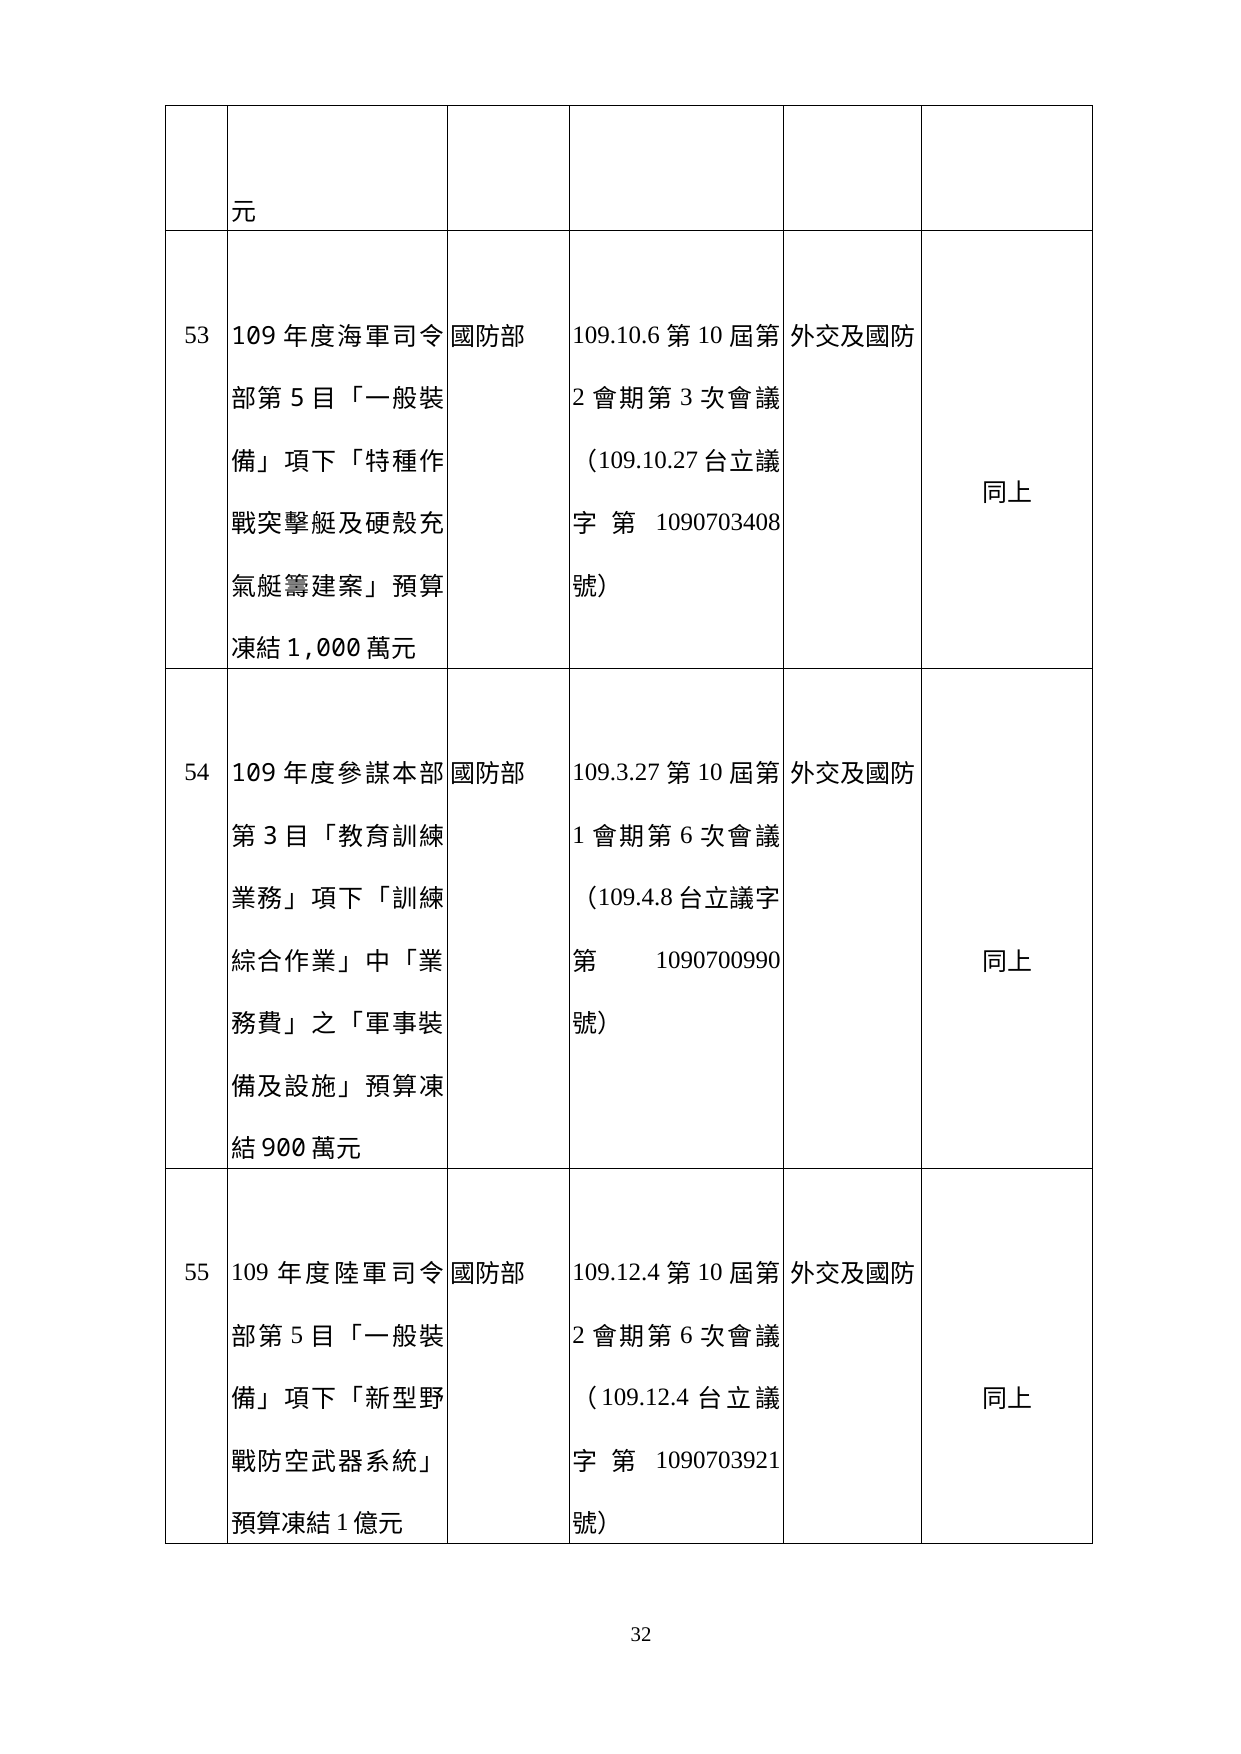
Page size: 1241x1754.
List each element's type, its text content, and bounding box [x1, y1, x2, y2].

table_cell 外交及國防 [784, 669, 921, 1168]
table_cell [922, 106, 1092, 230]
table_cell 109年度參謀本部第3目「教育訓練業務」項下「訓練綜合作業」中「業務費」之「軍事裝備及設施」預算凍結900萬元 [228, 669, 447, 1168]
table_cell 同上 [922, 669, 1092, 1168]
table_cell 外交及國防 [784, 231, 921, 668]
table_cell 國防部 [448, 231, 569, 668]
table_cell 國防部 [448, 669, 569, 1168]
table_cell [448, 106, 569, 230]
table_cell 國防部 [448, 1169, 569, 1543]
table_cell [166, 669, 227, 1168]
table_cell [784, 106, 921, 230]
table_cell 109.3.27第10屆第1會期第6次會議（109.4.8台立議字第1090700990號） [570, 669, 783, 1168]
table_cell [570, 106, 783, 230]
table_cell [166, 1169, 227, 1543]
table_cell 外交及國防 [784, 1169, 921, 1543]
table_cell 109.12.4第10屆第2會期第6次會議（109.12.4台立議字第1090703921號） [570, 1169, 783, 1543]
table_cell 109.10.6第10屆第2會期第3次會議（109.10.27台立議字第1090703408號） [570, 231, 783, 668]
table_cell 109年度陸軍司令部第5目「一般裝備」項下「新型野戰防空武器系統」預算凍結1億元 [228, 1169, 447, 1543]
table_cell 元 [228, 106, 447, 230]
table_cell 同上 [922, 231, 1092, 668]
table_cell [166, 231, 227, 668]
table_cell 109年度海軍司令部第5目「一般裝備」項下「特種作戰突擊艇及硬殼充氣艇籌建案」預算凍結1,000萬元 [228, 231, 447, 668]
table_cell 同上 [922, 1169, 1092, 1543]
table_cell [166, 106, 227, 230]
